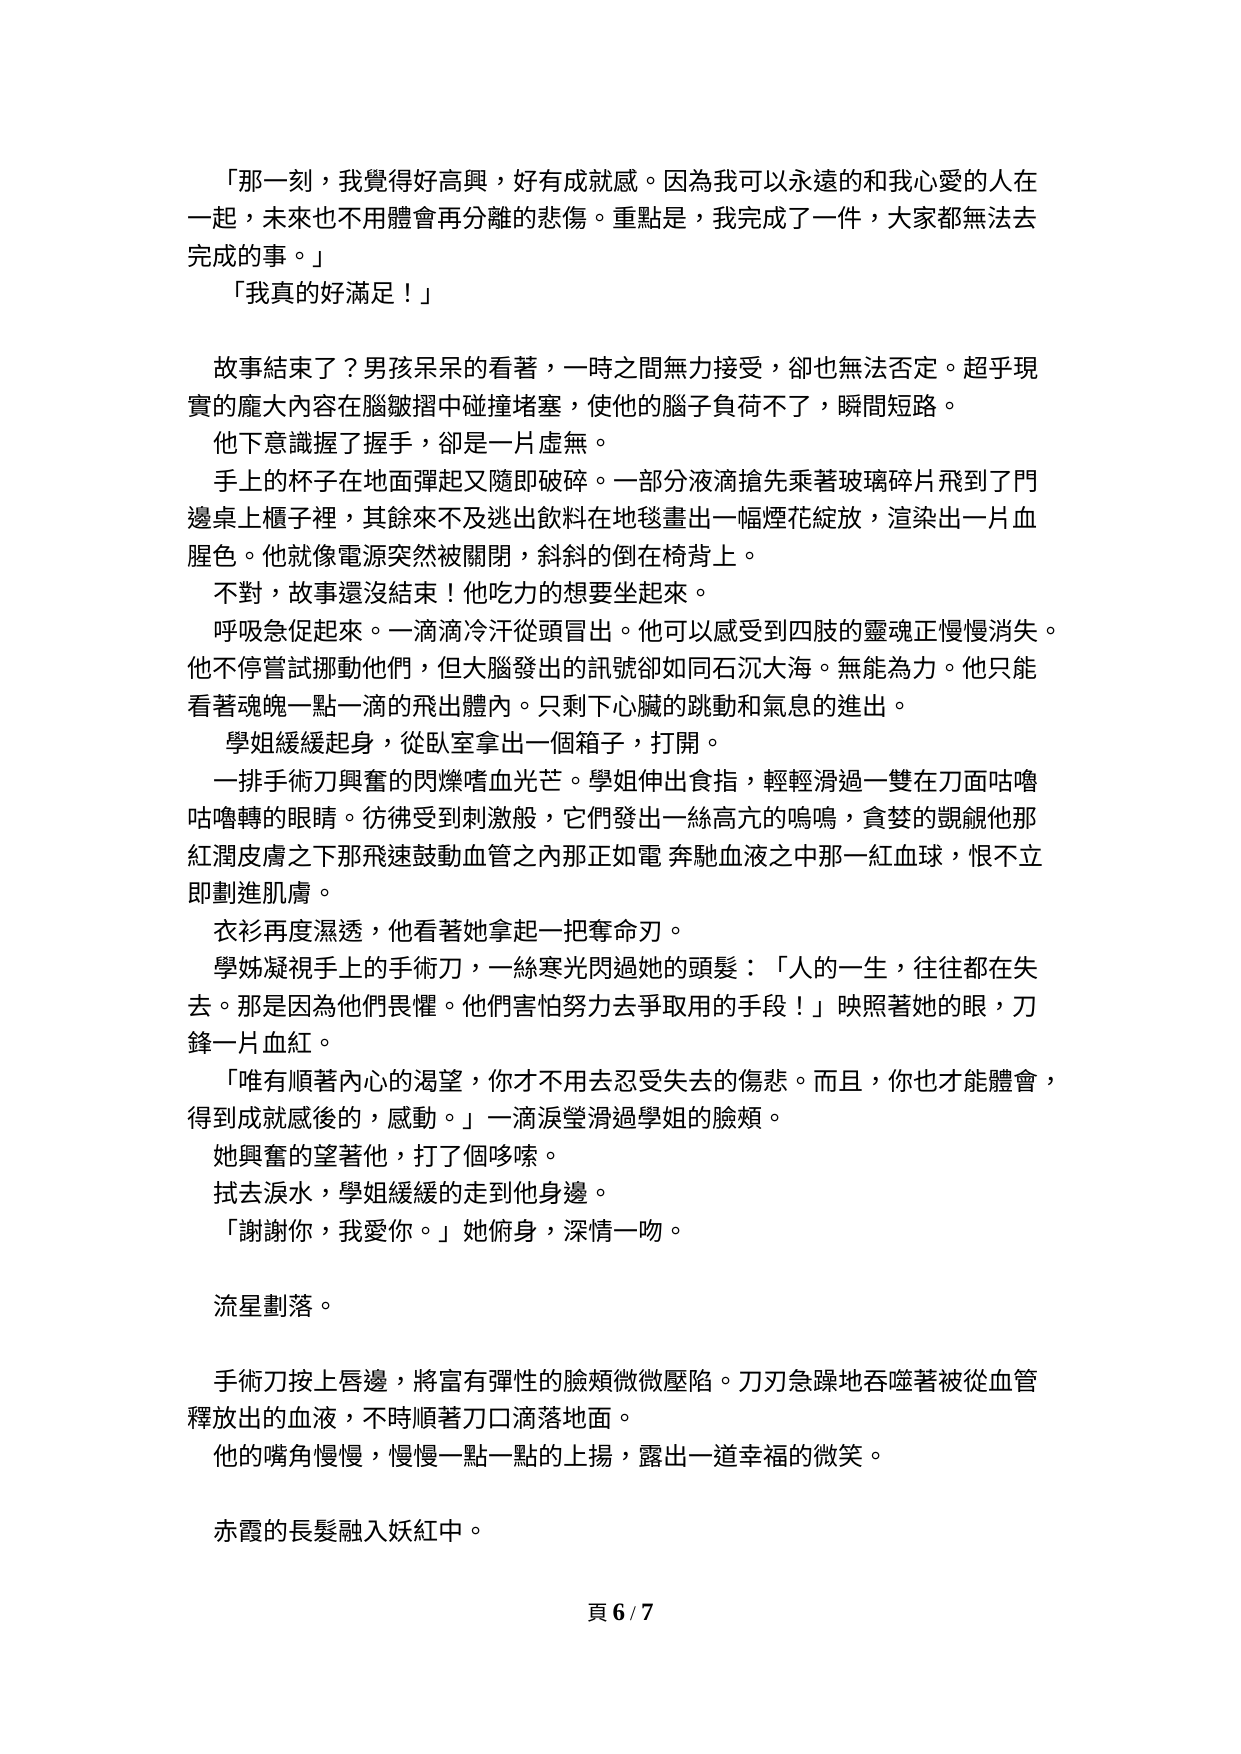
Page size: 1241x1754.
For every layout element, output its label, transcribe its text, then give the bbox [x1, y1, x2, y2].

text 衣衫再度濕透，他看著她拿起一把奪命刃。 [187, 911, 1053, 948]
text 拭去淚水，學姐緩緩的走到他身邊。 [187, 1173, 1053, 1211]
text 學姐緩緩起身，從臥室拿出一個箱子，打開。 [212, 723, 1053, 761]
text 手上的杯子在地面彈起又隨即破碎。一部分液滴搶先乘著玻璃碎片飛到了門邊桌上櫃子裡，其餘來不及逃出飲料在地毯畫出一幅煙花綻放，渲染出一片血腥色。他就像電源突然被關閉，斜斜的倒在椅背上。 [187, 461, 1053, 573]
text 不對，故事還沒結束！他吃力的想要坐起來。 [187, 573, 1053, 611]
text 「那一刻，我覺得好高興，好有成就感。因為我可以永遠的和我心愛的人在一起，未來也不用體會再分離的悲傷。重點是，我完成了一件，大家都無法去完成的事。」 [187, 161, 1053, 273]
text 流星劃落。 [187, 1286, 1053, 1323]
text 她興奮的望著他，打了個哆嗦。 [187, 1136, 1053, 1173]
text 他的嘴角慢慢，慢慢一點一點的上揚，露出一道幸福的微笑。 [187, 1436, 1053, 1473]
text 學姊凝視手上的手術刀，一絲寒光閃過她的頭髮：「人的一生，往往都在失去。那是因為他們畏懼。他們害怕努力去爭取用的手段！」映照著她的眼，刀鋒一片血紅。 [187, 948, 1053, 1061]
text 故事結束了？男孩呆呆的看著，一時之間無力接受，卻也無法否定。超乎現實的龐大內容在腦皺摺中碰撞堵塞，使他的腦子負荷不了，瞬間短路。 [187, 348, 1053, 423]
text 一排手術刀興奮的閃爍嗜血光芒。學姐伸出食指，輕輕滑過一雙在刀面咕嚕咕嚕轉的眼睛。彷彿受到刺激般，它們發出一絲高亢的嗚鳴，貪婪的覬覦他那紅潤皮膚之下那飛速鼓動血管之內那正如電 奔馳血液之中那一紅血球，恨不立即劃進肌膚。 [187, 761, 1053, 911]
text 赤霞的長髮融入妖紅中。 [187, 1511, 1053, 1548]
text 他下意識握了握手，卻是一片虛無。 [187, 423, 1053, 461]
text 手術刀按上唇邊，將富有彈性的臉頰微微壓陷。刀刃急躁地吞噬著被從血管釋放出的血液，不時順著刀口滴落地面。 [187, 1361, 1053, 1436]
text 「謝謝你，我愛你。」她俯身，深情一吻。 [187, 1211, 1053, 1248]
text 「唯有順著內心的渴望，你才不用去忍受失去的傷悲。而且，你也才能體會，得到成就感後的，感動。」一滴淚瑩滑過學姐的臉頰。 [187, 1061, 1053, 1136]
text 呼吸急促起來。一滴滴冷汗從頭冒出。他可以感受到四肢的靈魂正慢慢消失。他不停嘗試挪動他們，但大腦發出的訊號卻如同石沉大海。無能為力。他只能看著魂魄一點一滴的飛出體內。只剩下心臟的跳動和氣息的進出。 [187, 611, 1053, 723]
text 「我真的好滿足！」 [187, 273, 1053, 311]
